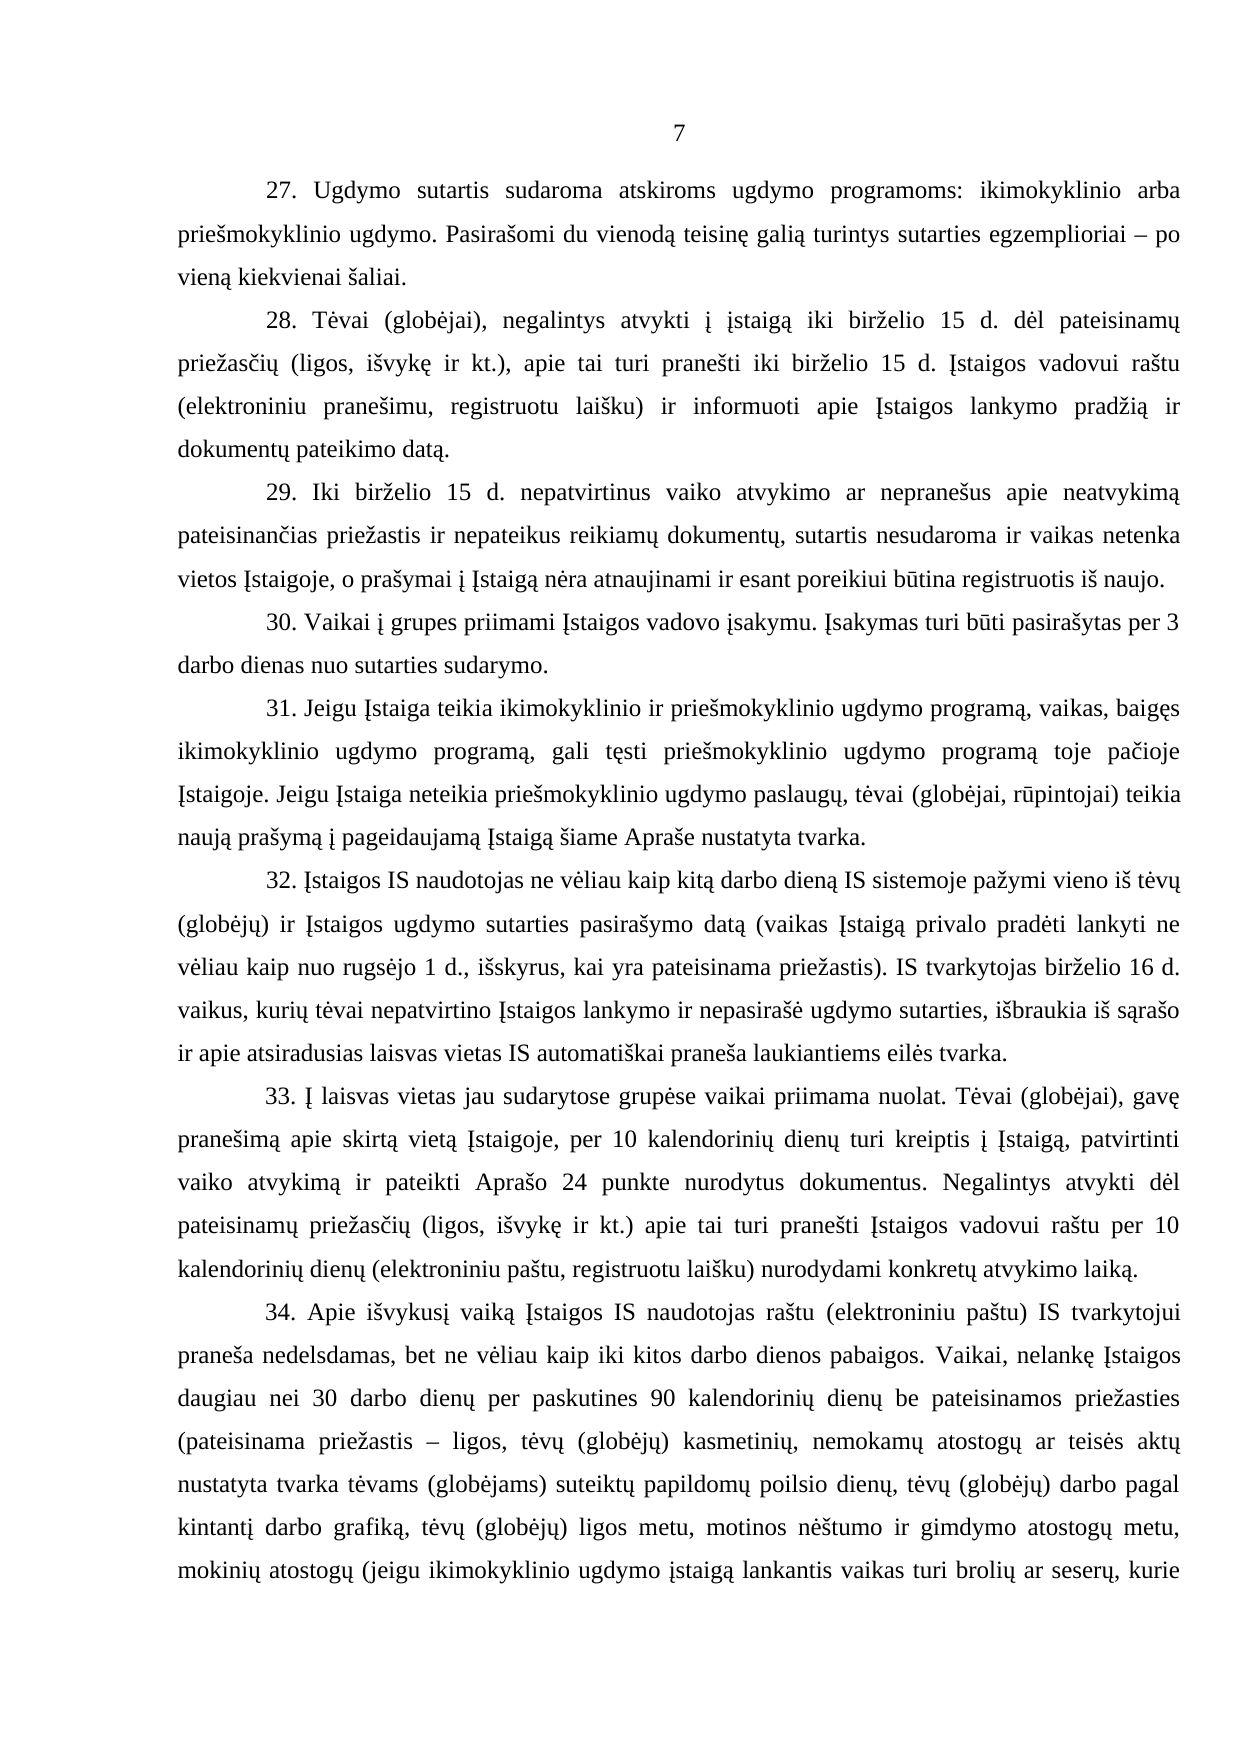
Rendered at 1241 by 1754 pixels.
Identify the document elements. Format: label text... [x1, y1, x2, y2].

text 32. Įstaigos IS naudotojas ne vėliau kaip kitą darbo dieną IS sistemoje pažymi vieno iš tėvų (globėjų) ir Įstaigos ugdymo sutarties pasirašymo datą (vaikas Įstaigą privalo pradėti lankyti ne vėliau kaip nuo rugsėjo 1 d., išskyrus, kai yra pateisinama priežastis). IS tvarkytojas birželio 16 d. vaikus, kurių tėvai nepatvirtino Įstaigos lankymo ir nepasirašė ugdymo sutarties, išbraukia iš sąrašo ir apie atsiradusias laisvas vietas IS automatiškai praneša laukiantiems eilės tvarka. [177, 866, 1181, 1067]
text 34. Apie išvykusį vaiką Įstaigos IS naudotojas raštu (elektroniniu paštu) IS tvarkytojui praneša nedelsdamas, bet ne vėliau kaip iki kitos darbo dienos pabaigos. Vaikai, nelankę Įstaigos daugiau nei 30 darbo dienų per paskutines 90 kalendorinių dienų be pateisinamos priežasties (pateisinama priežastis – ligos, tėvų (globėjų) kasmetinių, nemokamų atostogų ar teisės aktų nustatyta tvarka tėvams (globėjams) suteiktų papildomų poilsio dienų, tėvų (globėjų) darbo pagal kintantį darbo grafiką, tėvų (globėjų) ligos metu, motinos nėštumo ir gimdymo atostogų metu, mokinių atostogų (jeigu ikimokyklinio ugdymo įstaigą lankantis vaikas turi brolių ar seserų, kurie [177, 1297, 1181, 1584]
text 33. Į laisvas vietas jau sudarytose grupėse vaikai priimama nuolat. Tėvai (globėjai), gavę pranešimą apie skirtą vietą Įstaigoje, per 10 kalendorinių dienų turi kreiptis į Įstaigą, patvirtinti vaiko atvykimą ir pateikti Aprašo 24 punkte nurodytus dokumentus. Negalintys atvykti dėl pateisinamų priežasčių (ligos, išvykę ir kt.) apie tai turi pranešti Įstaigos vadovui raštu per 10 kalendorinių dienų (elektroniniu paštu, registruotu laišku) nurodydami konkretų atvykimo laiką. [177, 1081, 1181, 1282]
text 29. Iki birželio 15 d. nepatvirtinus vaiko atvykimo ar nepranešus apie neatvykimą pateisinančias priežastis ir nepateikus reikiamų dokumentų, sutartis nesudaroma ir vaikas netenka vietos Įstaigoje, o prašymai į Įstaigą nėra atnaujinami ir esant poreikiui būtina registruotis iš naujo. [177, 477, 1181, 592]
text 30. vaikai į grupes priimami Įstaigos vadovo įsakymu. Įsakymas turi būti pasirašytas per 3 darbo dienas nuo sutarties sudarymo. [177, 607, 1181, 679]
text 27. Ugdymo sutartis sudaroma atskiroms ugdymo programoms: ikimokyklinio arba priešmokyklinio ugdymo. Pasirašomi du vienodą teisinę galią turintys sutarties egzemplioriai – po vieną kiekvienai šaliai. [177, 176, 1181, 291]
text 28. Tėvai (globėjai), negalintys atvykti į įstaigą iki birželio 15 d. dėl pateisinamų priežasčių (ligos, išvykę ir kt.), apie tai turi pranešti iki birželio 15 d. Įstaigos vadovui raštu (elektroniniu pranešimu, registruotu laišku) ir informuoti apie Įstaigos lankymo pradžią ir dokumentų pateikimo datą. [177, 305, 1181, 463]
text 31. Jeigu Įstaiga teikia ikimokyklinio ir priešmokyklinio ugdymo programą, vaikas, baigęs ikimokyklinio ugdymo programą, gali tęsti priešmokyklinio ugdymo programą toje pačioje Įstaigoje. Jeigu Įstaiga neteikia priešmokyklinio ugdymo paslaugų, tėvai (globėjai, rūpintojai) teikia naują prašymą į pageidaujamą Įstaigą šiame Apraše nustatyta tvarka. [177, 693, 1181, 851]
